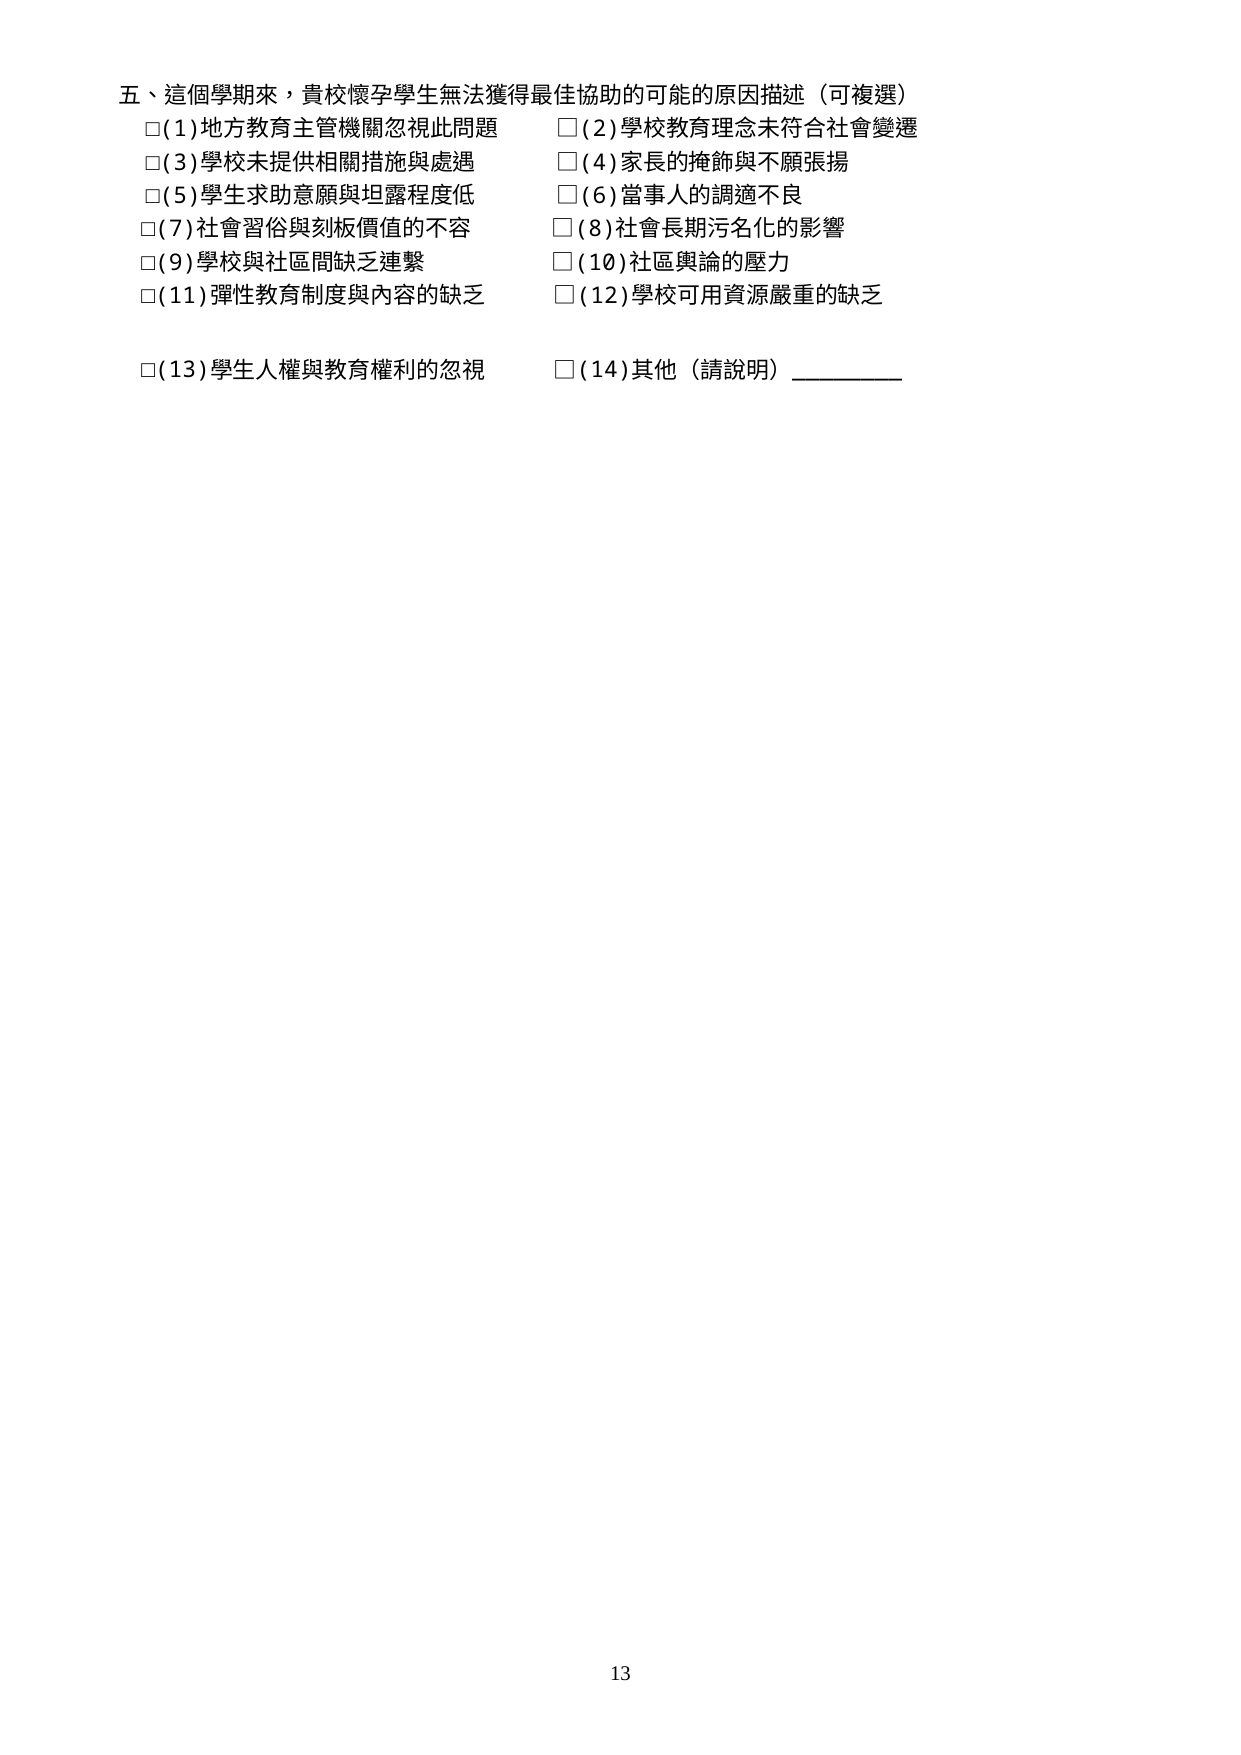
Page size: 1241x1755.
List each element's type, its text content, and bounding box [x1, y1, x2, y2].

text □(7)社會習俗與刻板價值的不容 □(8)社會長期污名化的影響 [141, 210, 1122, 244]
text □(5)學生求助意願與坦露程度低 □(6)當事人的調適不良 [118, 177, 1122, 210]
text 五、這個學期來，貴校懷孕學生無法獲得最佳協助的可能的原因描述（可複選） [118, 77, 1122, 110]
text □(13)學生人權與教育權利的忽視 □(14)其他（請說明）________ [118, 327, 1122, 389]
text □(1)地方教育主管機關忽視此問題 □(2)學校教育理念未符合社會變遷 [118, 110, 1122, 144]
text □(3)學校未提供相關措施與處遇 □(4)家長的掩飾與不願張揚 [118, 144, 1122, 177]
text □(9)學校與社區間缺乏連繫 □(10)社區輿論的壓力 [141, 244, 1122, 277]
text □(11)彈性教育制度與內容的缺乏 □(12)學校可用資源嚴重的缺乏 [118, 277, 1122, 310]
